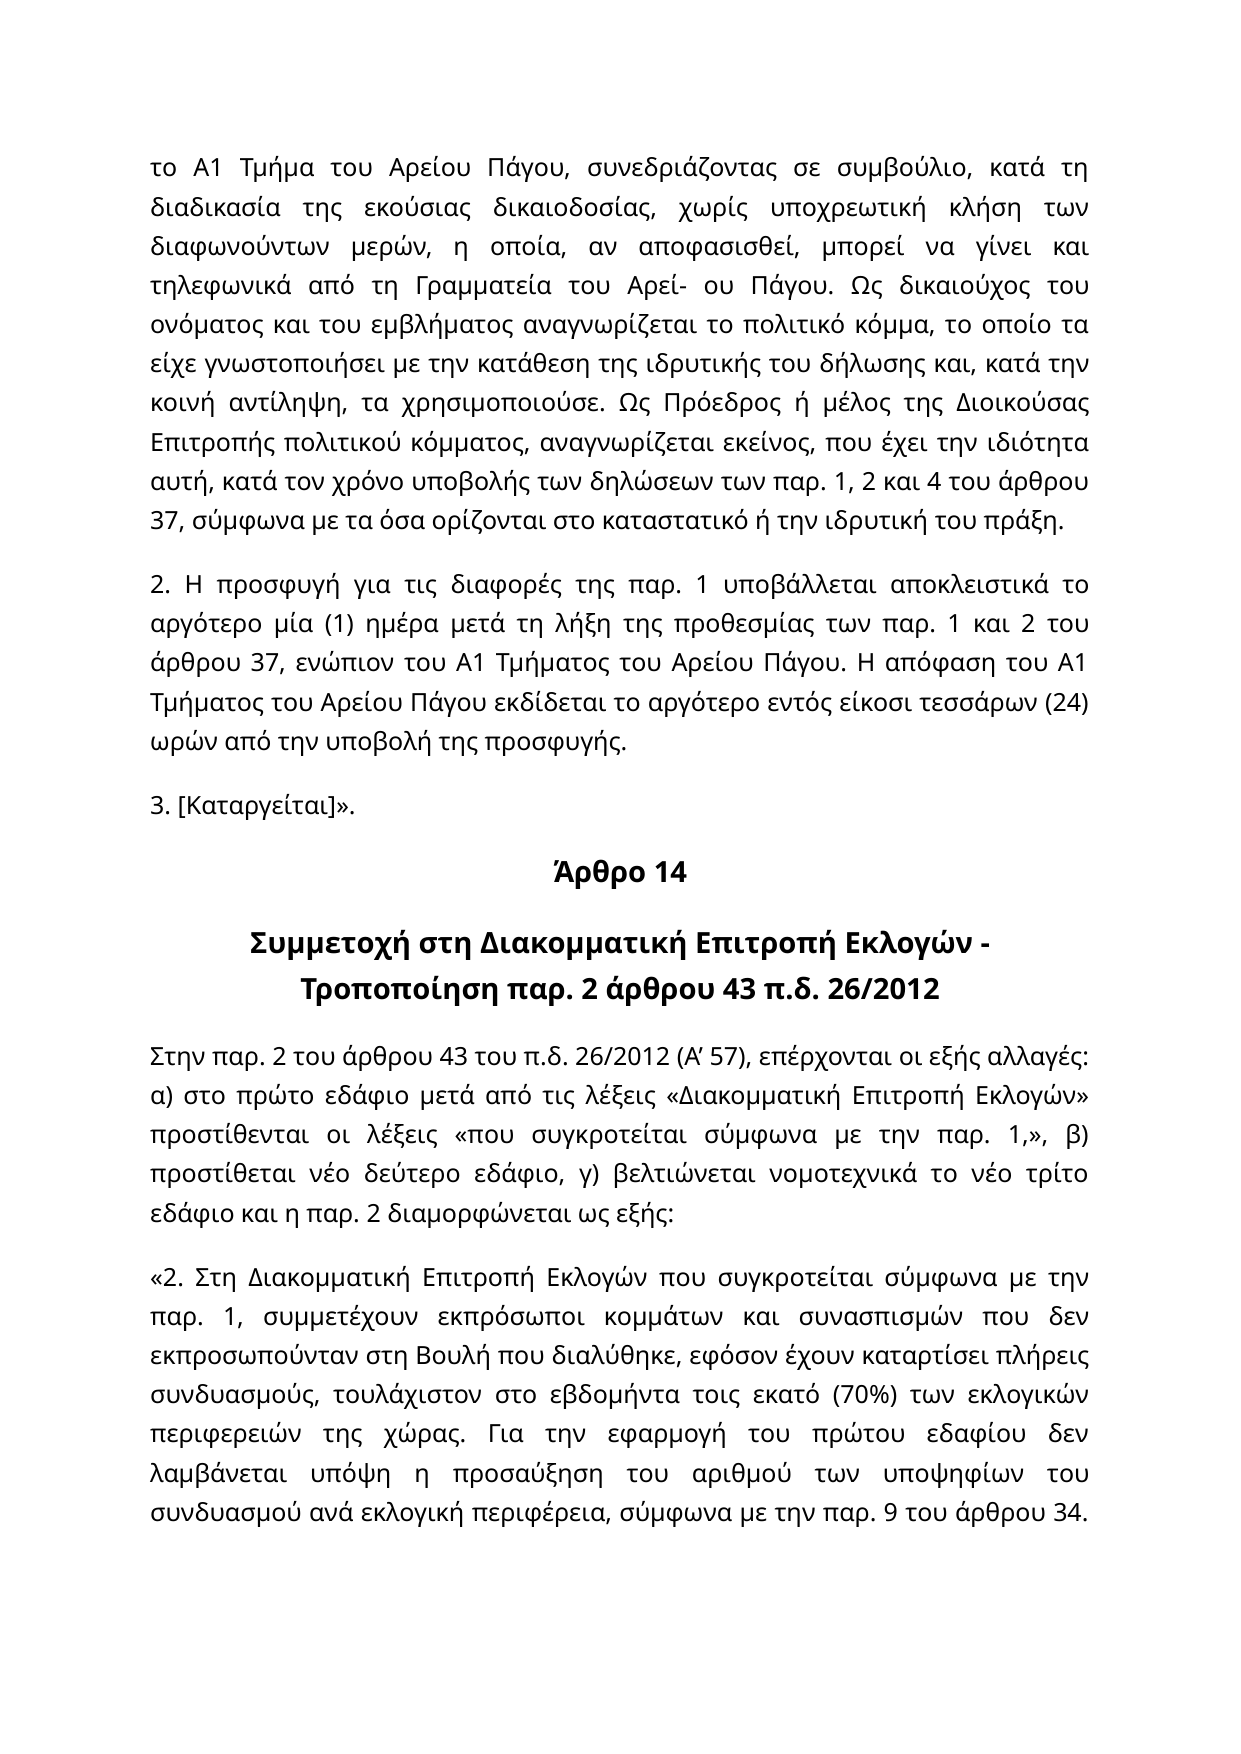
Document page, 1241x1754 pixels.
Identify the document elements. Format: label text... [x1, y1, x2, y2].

text Στην παρ. 2 του άρθρου 43 του π.δ. 26/2012 (Α’ 57), επέρχονται οι εξής αλλαγές: α) στο πρώτο εδάφιο μετά από τις λέξεις «Διακομματική Επιτροπή Εκλογών» προστίθενται οι λέξεις «που συγκροτείται σύμφωνα με την παρ. 1,», β) προστίθεται νέο δεύτερο εδάφιο, γ) βελτιώνεται νομοτεχνικά το νέο τρίτο εδάφιο και η παρ. 2 διαμορφώνεται ως εξής: [150, 1038, 1090, 1229]
text 3. [Καταργείται]». [150, 787, 1090, 822]
text «2. Στη Διακομματική Επιτροπή Εκλογών που συγκροτείται σύμφωνα με την παρ. 1, συμμετέχουν εκπρόσωποι κομμάτων και συνασπισμών που δεν εκπροσωπούνταν στη Βουλή που διαλύθηκε, εφόσον έχουν καταρτίσει πλήρεις συνδυασμούς, τουλάχιστον στο εβδομήντα τοις εκατό (70%) των εκλογικών περιφερειών της χώρας. Για την εφαρμογή του πρώτου εδαφίου δεν λαμβάνεται υπόψη η προσαύξηση του αριθμού των υποψηφίων του συνδυασμού ανά εκλογική περιφέρεια, σύμφωνα με την παρ. 9 του άρθρου 34. [150, 1259, 1090, 1528]
subtitle Άρθρο 14 [150, 852, 1090, 891]
text το Α1 Τμήμα του Αρείου Πάγου, συνεδριάζοντας σε συμβούλιο, κατά τη διαδικασία της εκούσιας δικαιοδοσίας, χωρίς υποχρεωτική κλήση των διαφωνούντων μερών, η οποία, αν αποφασισθεί, μπορεί να γίνει και τηλεφωνικά από τη Γραμματεία του Αρεί- ου Πάγου. Ως δικαιούχος του ονόματος και του εμβλήματος αναγνωρίζεται το πολιτικό κόμμα, το οποίο τα είχε γνωστοποιήσει με την κατάθεση της ιδρυτικής του δήλωσης και, κατά την κοινή αντίληψη, τα χρησιμοποιούσε. Ως Πρόεδρος ή μέλος της Διοικούσας Επιτροπής πολιτικού κόμματος, αναγνωρίζεται εκείνος, που έχει την ιδιότητα αυτή, κατά τον χρόνο υποβολής των δηλώσεων των παρ. 1, 2 και 4 του άρθρου 37, σύμφωνα με τα όσα ορίζονται στο καταστατικό ή την ιδρυτική του πράξη. [150, 150, 1090, 537]
text 2. Η προσφυγή για τις διαφορές της παρ. 1 υποβάλλεται αποκλειστικά το αργότερο μία (1) ημέρα μετά τη λήξη της προθεσμίας των παρ. 1 και 2 του άρθρου 37, ενώπιον του Α1 Τμήματος του Αρείου Πάγου. Η απόφαση του Α1 Τμήματος του Αρείου Πάγου εκδίδεται το αργότερο εντός είκοσι τεσσάρων (24) ωρών από την υποβολή της προσφυγής. [150, 567, 1090, 757]
subtitle Συμμετοχή στη Διακομματική Επιτροπή Εκλογών - Τροποποίηση παρ. 2 άρθρου 43 π.δ. 26/2012 [150, 922, 1090, 1008]
